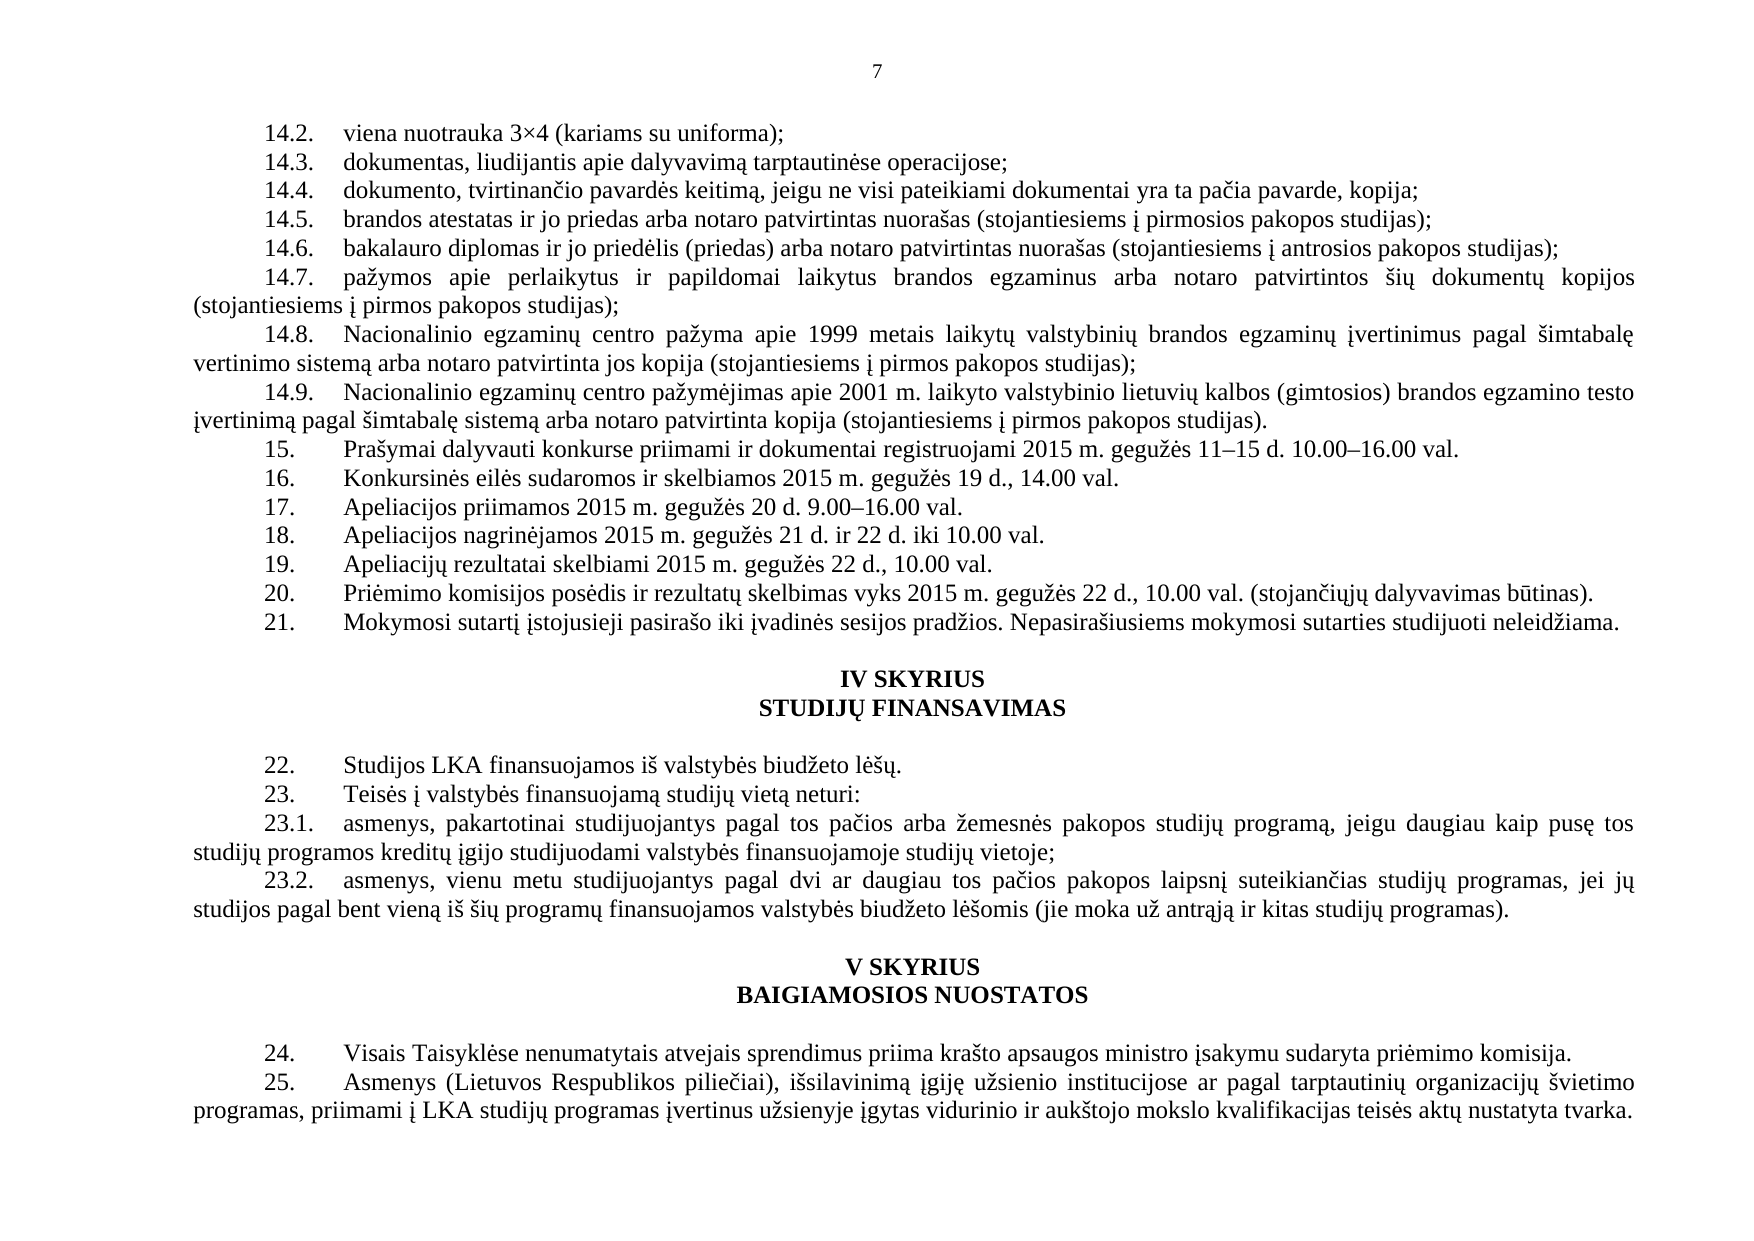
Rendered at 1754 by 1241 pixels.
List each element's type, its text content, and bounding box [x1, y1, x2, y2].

text 15. Prašymai dalyvauti konkurse priimami ir dokumentai registruojami 2015 m. gegužės 11–15 d. 10.00–16.00 val. [193, 434, 1636, 463]
text 14.6. bakalauro diplomas ir jo priedėlis (priedas) arba notaro patvirtintas nuorašas (stojantiesiems į antrosios pakopos studijas); [193, 233, 1636, 262]
text 14.4. dokumento, tvirtinančio pavardės keitimą, jeigu ne visi pateikiami dokumentai yra ta pačia pavarde, kopija; [193, 176, 1636, 204]
text 18. Apeliacijos nagrinėjamos 2015 m. gegužės 21 d. ir 22 d. iki 10.00 val. [193, 521, 1636, 549]
text 24. Visais Taisyklėse nenumatytais atvejais sprendimus priima krašto apsaugos ministro įsakymu sudaryta priėmimo komisija. [193, 1038, 1636, 1067]
text 23. Teisės į valstybės finansuojamą studijų vietą neturi: [193, 779, 1636, 808]
text 14.5. brandos atestatas ir jo priedas arba notaro patvirtintas nuorašas (stojantiesiems į pirmosios pakopos studijas); [193, 204, 1636, 233]
text 25. Asmenys (Lietuvos Respublikos piliečiai), išsilavinimą įgiję užsienio institucijose ar pagal tarptautinių organizacijų švietimo programas, priimami į LKA studijų programas įvertinus užsienyje įgytas vidurinio ir aukštojo mokslo kvalifikacijas teisės aktų nustatyta tvarka. [193, 1067, 1636, 1124]
text 17. Apeliacijos priimamos 2015 m. gegužės 20 d. 9.00–16.00 val. [193, 492, 1636, 521]
text 14.7. pažymos apie perlaikytus ir papildomai laikytus brandos egzaminus arba notaro patvirtintos šių dokumentų kopijos (stojantiesiems į pirmos pakopos studijas); [193, 262, 1636, 319]
text 19. Apeliacijų rezultatai skelbiami 2015 m. gegužės 22 d., 10.00 val. [193, 549, 1636, 578]
text IV SKYRIUS [118, 664, 1636, 693]
text BAIGIAMOSIOS NUOSTATOS [118, 981, 1636, 1009]
text 14.8. Nacionalinio egzaminų centro pažyma apie 1999 metais laikytų valstybinių brandos egzaminų įvertinimus pagal šimtabalę vertinimo sistemą arba notaro patvirtinta jos kopija (stojantiesiems į pirmos pakopos studijas); [193, 319, 1636, 377]
text V SKYRIUS [118, 952, 1636, 981]
text STUDIJŲ FINANSAVIMAS [118, 693, 1636, 722]
text 14.3. dokumentas, liudijantis apie dalyvavimą tarptautinėse operacijose; [193, 147, 1636, 176]
text 23.1. asmenys, pakartotinai studijuojantys pagal tos pačios arba žemesnės pakopos studijų programą, jeigu daugiau kaip pusę tos studijų programos kreditų įgijo studijuodami valstybės finansuojamoje studijų vietoje; [193, 808, 1636, 866]
text 21. Mokymosi sutartį įstojusieji pasirašo iki įvadinės sesijos pradžios. Nepasirašiusiems mokymosi sutarties studijuoti neleidžiama. [193, 607, 1636, 636]
text 22. Studijos LKA finansuojamos iš valstybės biudžeto lėšų. [193, 751, 1636, 779]
text 23.2. asmenys, vienu metu studijuojantys pagal dvi ar daugiau tos pačios pakopos laipsnį suteikiančias studijų programas, jei jų studijos pagal bent vieną iš šių programų finansuojamos valstybės biudžeto lėšomis (jie moka už antrąją ir kitas studijų programas). [193, 866, 1636, 923]
text 16. Konkursinės eilės sudaromos ir skelbiamos 2015 m. gegužės 19 d., 14.00 val. [193, 463, 1636, 492]
text 14.9. Nacionalinio egzaminų centro pažymėjimas apie 2001 m. laikyto valstybinio lietuvių kalbos (gimtosios) brandos egzamino testo įvertinimą pagal šimtabalę sistemą arba notaro patvirtinta kopija (stojantiesiems į pirmos pakopos studijas). [193, 377, 1636, 434]
text 14.2. viena nuotrauka 3×4 (kariams su uniforma); [193, 118, 1636, 147]
text 20. Priėmimo komisijos posėdis ir rezultatų skelbimas vyks 2015 m. gegužės 22 d., 10.00 val. (stojančiųjų dalyvavimas būtinas). [193, 578, 1636, 607]
